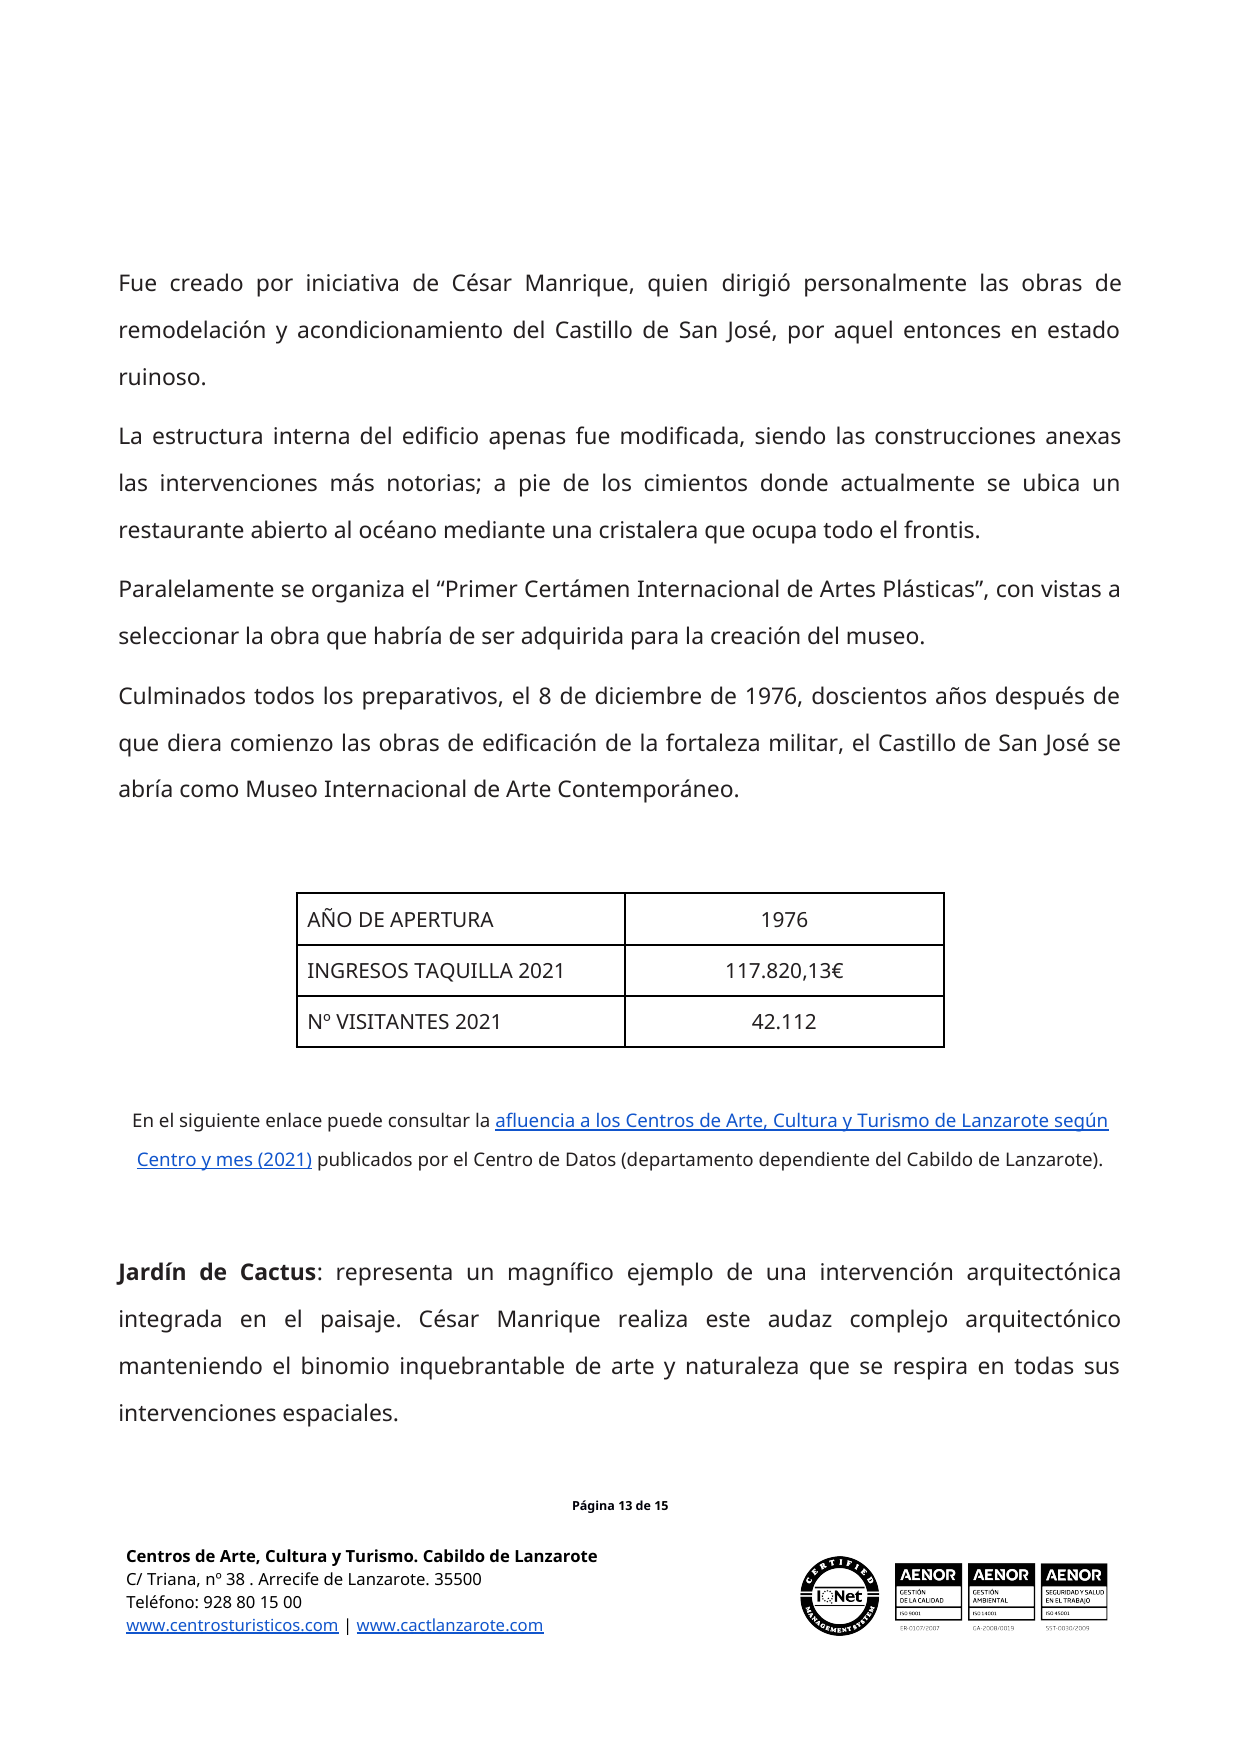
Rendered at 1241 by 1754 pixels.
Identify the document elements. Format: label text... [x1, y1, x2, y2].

text Paralelamente se organiza el “Primer Certámen Internacional de Artes Plásticas”, con vistas a seleccionar la obra que habría de ser adquirida para la creación del museo. [118, 573, 1122, 652]
table_cell 117.820,13€ [626, 946, 943, 995]
table_header 1976 [626, 894, 943, 943]
table_header AÑO DE APERTURA [298, 894, 624, 943]
table_cell INGRESOS TAQUILLA 2021 [298, 946, 624, 995]
text En el siguiente enlace puede consultar la afluencia a los Centros de Arte, Cultura y Turismo de Lanzarote según Centro y mes (2021) publicados por el Centro de Datos (departamento dependiente del Cabildo de Lanzarote). [118, 1108, 1122, 1171]
text La estructura interna del edificio apenas fue modificada, siendo las construcciones anexas las intervenciones más notorias; a pie de los cimientos donde actualmente se ubica un restaurante abierto al océano mediante una cristalera que ocupa todo el frontis. [118, 420, 1122, 545]
table_cell Nº VISITANTES 2021 [298, 997, 624, 1046]
picture [800, 1556, 1108, 1636]
table_cell 42.112 [626, 997, 943, 1046]
text Culminados todos los preparativos, el 8 de diciembre de 1976, doscientos años después de que diera comienzo las obras de edificación de la fortaleza militar, el Castillo de San José se abría como Museo Internacional de Arte Contemporáneo. [118, 680, 1122, 805]
text Fue creado por iniciativa de César Manrique, quien dirigió personalmente las obras de remodelación y acondicionamiento del Castillo de San José, por aquel entonces en estado ruinoso. [118, 267, 1122, 392]
text Jardín de Cactus: representa un magnífico ejemplo de una intervención arquitectónica integrada en el paisaje. César Manrique realiza este audaz complejo arquitectónico manteniendo el binomio inquebrantable de arte y naturaleza que se respira en todas sus intervenciones espaciales. [118, 1256, 1122, 1428]
